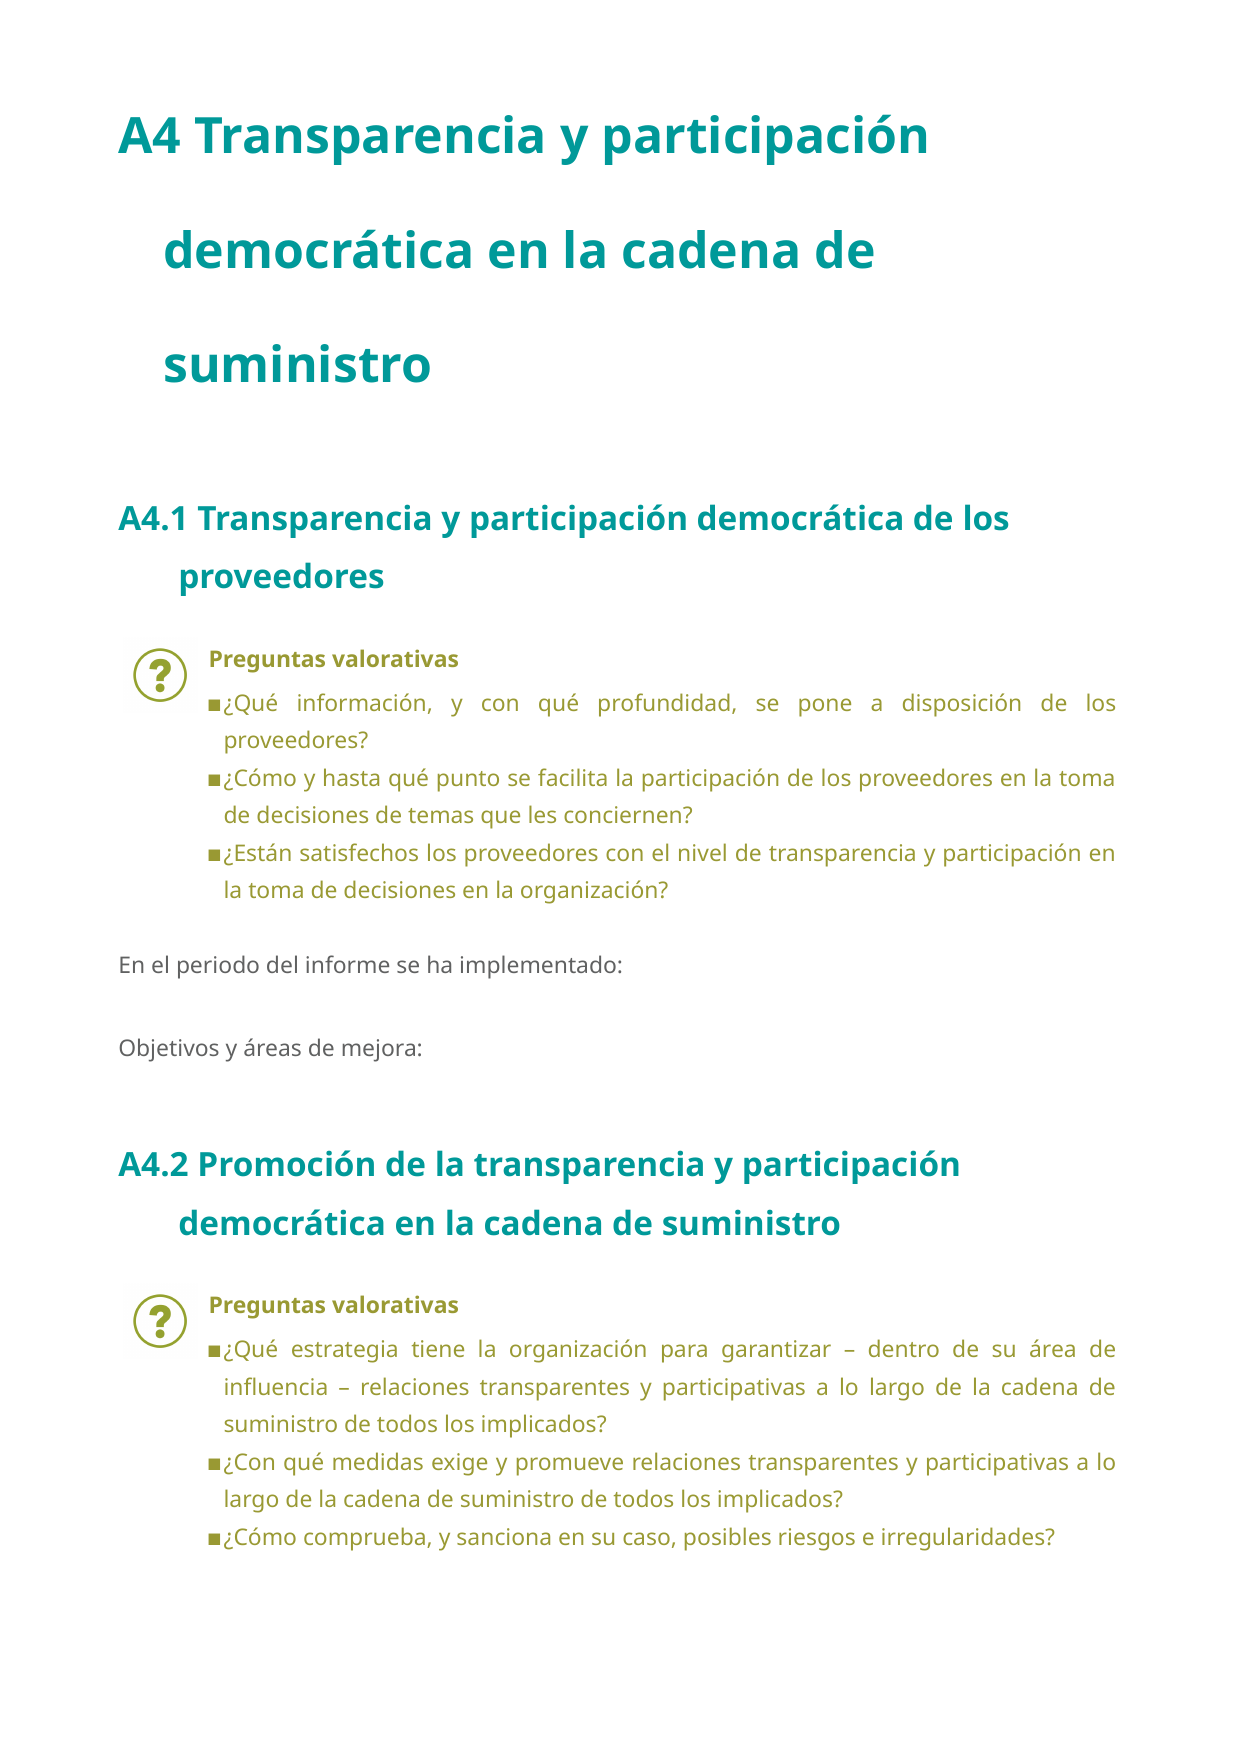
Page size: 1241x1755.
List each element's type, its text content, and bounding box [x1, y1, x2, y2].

subtitle A4 Transparencia y participación democrática en la cadena de suministro [118, 101, 1122, 444]
table_header Preguntas valorativas ¿Qué información, y con qué profundidad, se pone a disposición de los proveedores? ¿Cómo y hasta qué punto se facilita la participación de los proveedores en la toma de decisiones de temas que les conciernen? ¿Están satisfechos los proveedores con el nivel de transparencia y participación en la toma de decisiones en la organización? [203, 637, 1123, 911]
table_header Preguntas valorativas ¿Qué estrategia tiene la organización para garantizar – dentro de su área de influencia – relaciones transparentes y participativas a lo largo de la cadena de suministro de todos los implicados? ¿Con qué medidas exige y promueve relaciones transparentes y participativas a lo largo de la cadena de suministro de todos los implicados? ¿Cómo comprueba, y sanciona en su caso, posibles riesgos e irregularidades? [203, 1284, 1123, 1557]
table_header [118, 1284, 202, 1557]
table_header [118, 637, 202, 911]
text Objetivos y áreas de mejora: [118, 1032, 1122, 1071]
picture [122, 637, 198, 713]
subtitle A4.2 Promoción de la transparencia y participación democrática en la cadena de suministro [118, 1141, 1122, 1258]
picture [122, 1283, 198, 1359]
text En el periodo del informe se ha implementado: [118, 948, 1122, 987]
subtitle A4.1 Transparencia y participación democrática de los proveedores [118, 495, 1122, 612]
